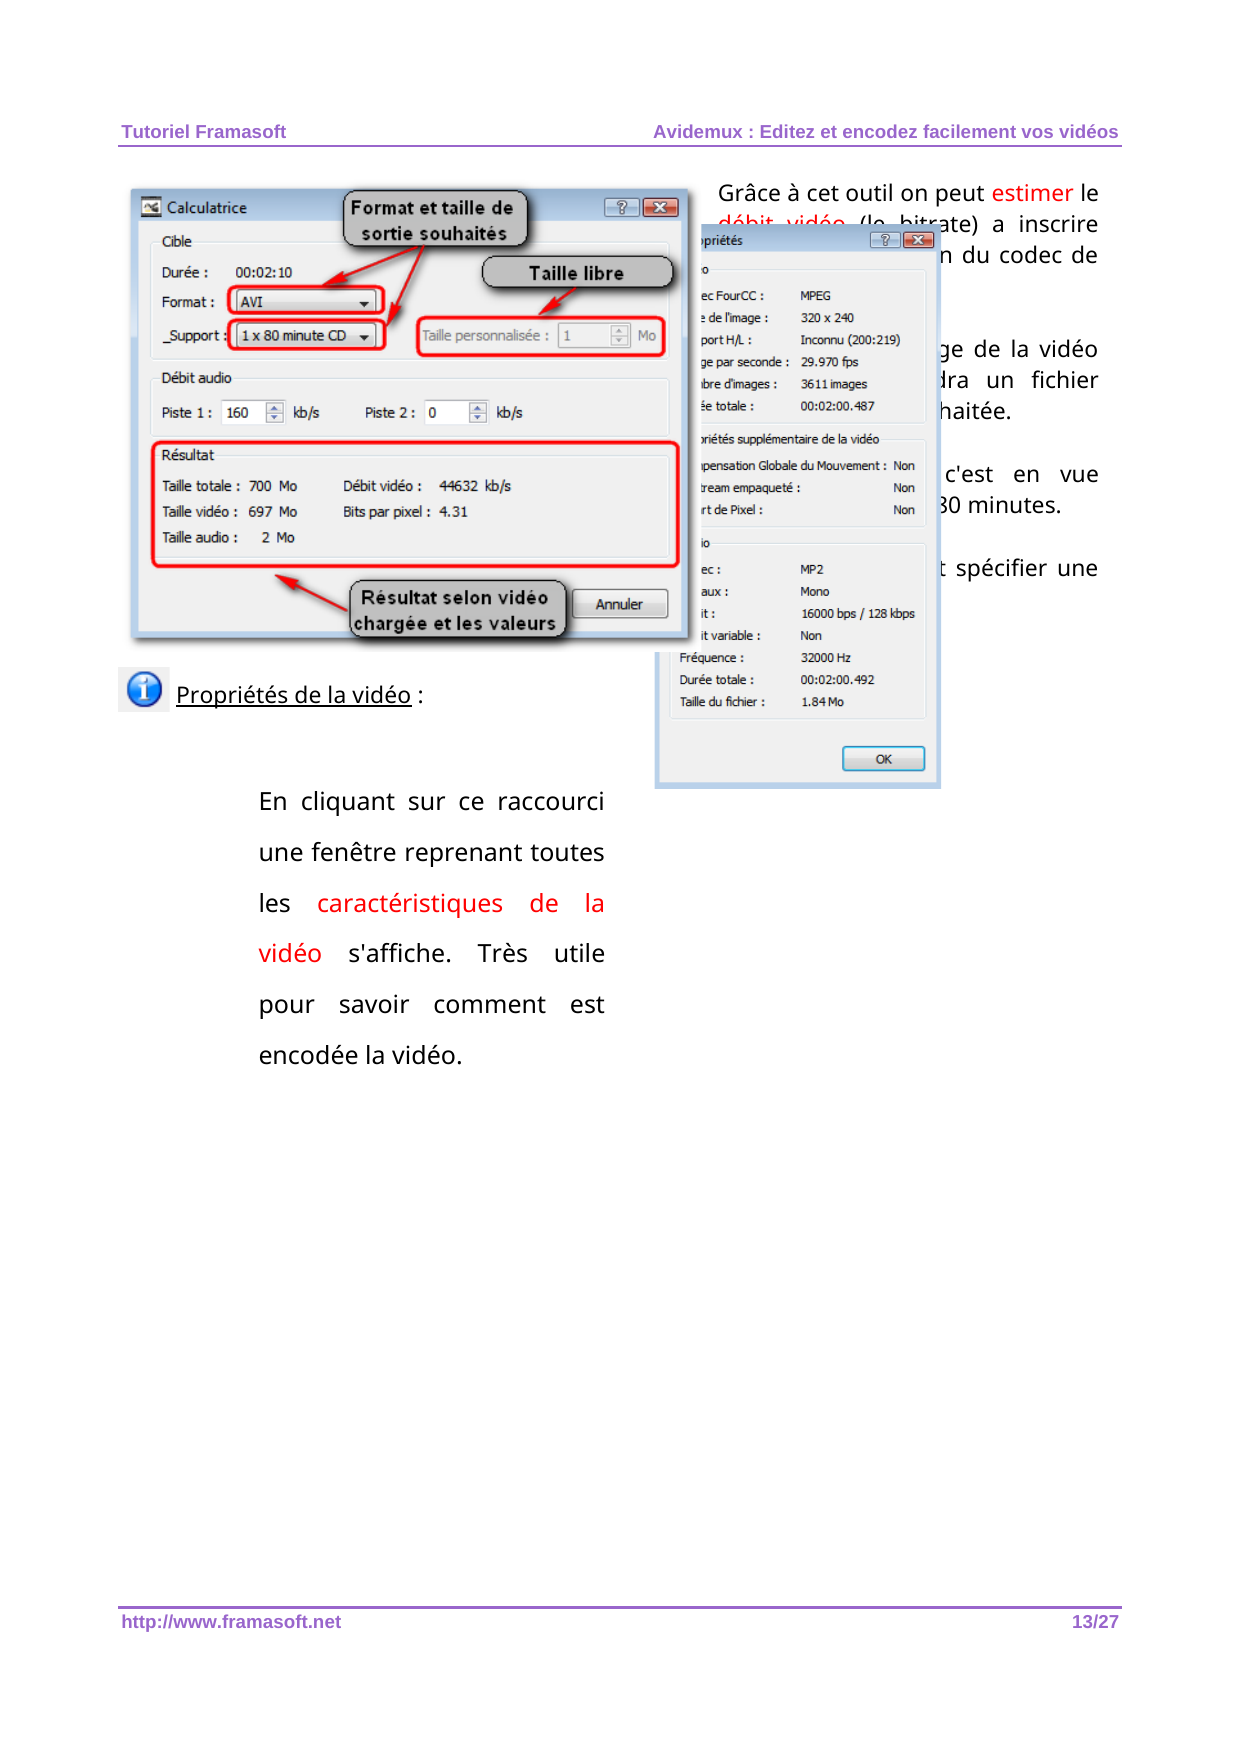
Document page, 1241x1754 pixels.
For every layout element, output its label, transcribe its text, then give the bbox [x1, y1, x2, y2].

picture [118, 176, 942, 789]
text Taille libre : on peut spécifier une taille personnalisée. [942, 552, 1099, 614]
text Propriétés de la vidéo : [942, 177, 1122, 711]
text Propriétés de la vidéo : [702, 177, 718, 224]
text A la fin de l'encodage de la vidéo ouverte on obtiendra un fichier vidéo de la taille souhaitée. [942, 333, 1099, 427]
text Propriétés de la vidéo : [118, 652, 654, 711]
text En cliquant sur ce raccourci une fenêtre reprenant toutes les caractéristiques de la vidéo s'affiche. Très utile pour savoir comment est encodée la vidéo. [258, 783, 605, 1072]
text Grâce à cet outil on peut estimer le débit vidéo (le bitrate) a inscrire dans la configuration du codec de compression. [718, 177, 1099, 302]
picture [118, 667, 170, 712]
text Sur cet exemple, c'est en vue d'occuper un cd de 80 minutes. [942, 458, 1099, 520]
